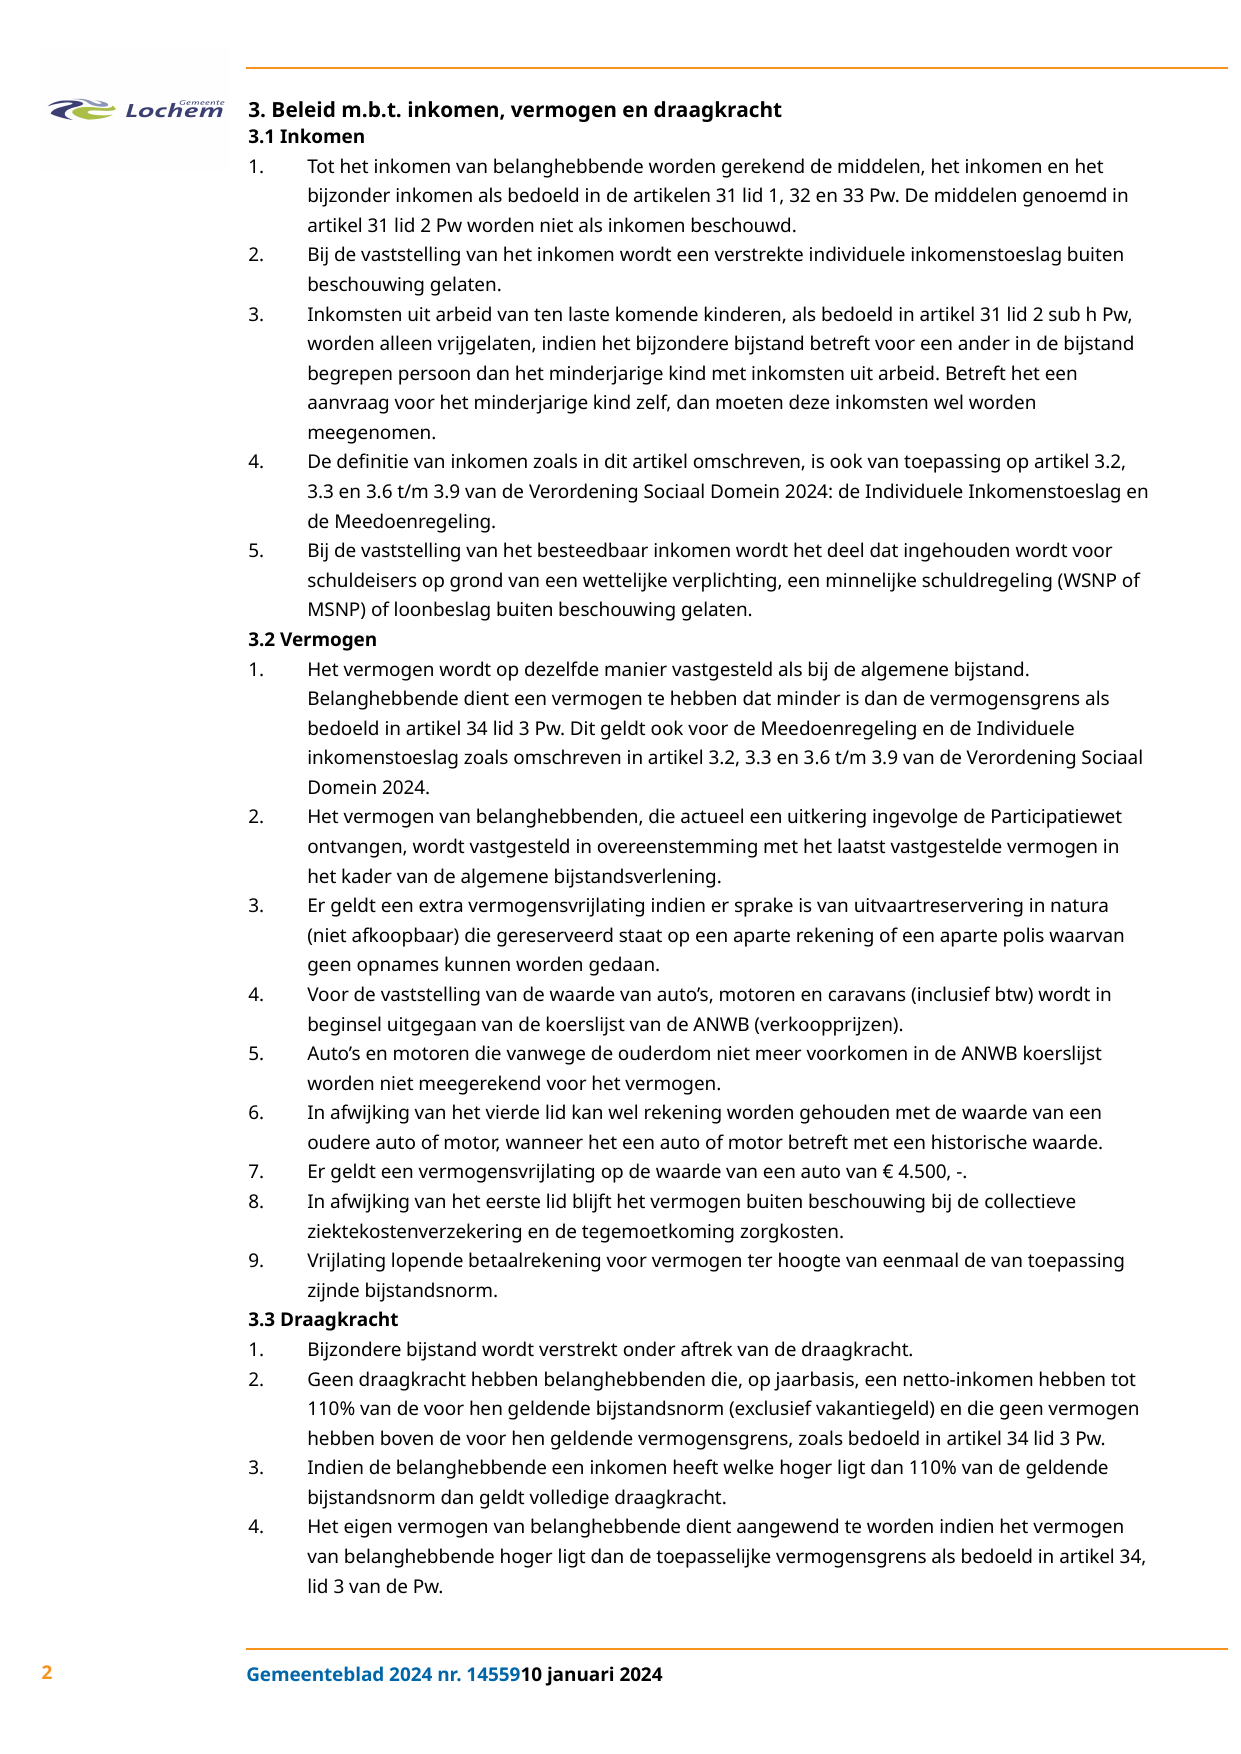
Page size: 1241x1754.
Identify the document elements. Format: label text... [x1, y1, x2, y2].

list In afwijking van het eerste lid blijft het vermogen buiten beschouwing bij de collectieve ziektekostenverzekering en de tegemoetkoming zorgkosten. [248, 1188, 1152, 1243]
list De definitie van inkomen zoals in dit artikel omschreven, is ook van toepassing op artikel 3.2, 3.3 en 3.6 t/m 3.9 van de Verordening Sociaal Domein 2024: de Individuele Inkomenstoeslag en de Meedoenregeling. [248, 449, 1152, 533]
list Het eigen vermogen van belanghebbende dient aangewend te worden indien het vermogen van belanghebbende hoger ligt dan de toepasselijke vermogensgrens als bedoeld in artikel 34, lid 3 van de Pw. [248, 1514, 1152, 1598]
list Inkomsten uit arbeid van ten laste komende kinderen, als bedoeld in artikel 31 lid 2 sub h Pw, worden alleen vrijgelaten, indien het bijzondere bijstand betreft voor een ander in de bijstand begrepen persoon dan het minderjarige kind met inkomsten uit arbeid. Betreft het een aanvraag voor het minderjarige kind zelf, dan moeten deze inkomsten wel worden meegenomen. [248, 301, 1152, 445]
list Bij de vaststelling van het inkomen wordt een verstrekte individuele inkomenstoeslag buiten beschouwing gelaten. [248, 242, 1152, 297]
list Voor de vaststelling van de waarde van auto’s, motoren en caravans (inclusief btw) wordt in beginsel uitgegaan van de koerslijst van de ANWB (verkoopprijzen). [248, 981, 1152, 1036]
text 3.3 Draagkracht [248, 1307, 1152, 1332]
list Vrijlating lopende betaalrekening voor vermogen ter hoogte van eenmaal de van toepassing zijnde bijstandsnorm. [248, 1247, 1152, 1303]
list Geen draagkracht hebben belanghebbenden die, op jaarbasis, een netto-inkomen hebben tot 110% van de voor hen geldende bijstandsnorm (exclusief vakantiegeld) en die geen vermogen hebben boven de voor hen geldende vermogensgrens, zoals bedoeld in artikel 34 lid 3 Pw. [248, 1366, 1152, 1451]
list Bij de vaststelling van het besteedbaar inkomen wordt het deel dat ingehouden wordt voor schuldeisers op grond van een wettelijke verplichting, een minnelijke schuldregeling (WSNP of MSNP) of loonbeslag buiten beschouwing gelaten. [248, 537, 1152, 622]
list Tot het inkomen van belanghebbende worden gerekend de middelen, het inkomen en het bijzonder inkomen als bedoeld in de artikelen 31 lid 1, 32 en 33 Pw. De middelen genoemd in artikel 31 lid 2 Pw worden niet als inkomen beschouwd. [248, 153, 1152, 238]
list Auto’s en motoren die vanwege de ouderdom niet meer voorkomen in de ANWB koerslijst worden niet meegerekend voor het vermogen. [248, 1040, 1152, 1096]
list Er geldt een vermogensvrijlating op de waarde van een auto van € 4.500, -. [248, 1159, 1152, 1184]
text 3. Beleid m.b.t. inkomen, vermogen en draagkracht [248, 95, 1152, 123]
text 3.1 Inkomen [248, 123, 1152, 149]
picture [41, 47, 231, 172]
list Er geldt een extra vermogensvrijlating indien er sprake is van uitvaartreservering in natura (niet afkoopbaar) die gereserveerd staat op een aparte rekening of een aparte polis waarvan geen opnames kunnen worden gedaan. [248, 892, 1152, 977]
list Bijzondere bijstand wordt verstrekt onder aftrek van de draagkracht. [248, 1336, 1152, 1362]
list Indien de belanghebbende een inkomen heeft welke hoger ligt dan 110% van de geldende bijstandsnorm dan geldt volledige draagkracht. [248, 1454, 1152, 1510]
list In afwijking van het vierde lid kan wel rekening worden gehouden met de waarde van een oudere auto of motor, wanneer het een auto of motor betreft met een historische waarde. [248, 1099, 1152, 1155]
list Het vermogen van belanghebbenden, die actueel een uitkering ingevolge de Participatiewet ontvangen, wordt vastgesteld in overeenstemming met het laatst vastgestelde vermogen in het kader van de algemene bijstandsverlening. [248, 804, 1152, 888]
text 3.2 Vermogen [248, 626, 1152, 652]
list Het vermogen wordt op dezelfde manier vastgesteld als bij de algemene bijstand. Belanghebbende dient een vermogen te hebben dat minder is dan de vermogensgrens als bedoeld in artikel 34 lid 3 Pw. Dit geldt ook voor de Meedoenregeling en de Individuele inkomenstoeslag zoals omschreven in artikel 3.2, 3.3 en 3.6 t/m 3.9 van de Verordening Sociaal Domein 2024. [248, 656, 1152, 800]
